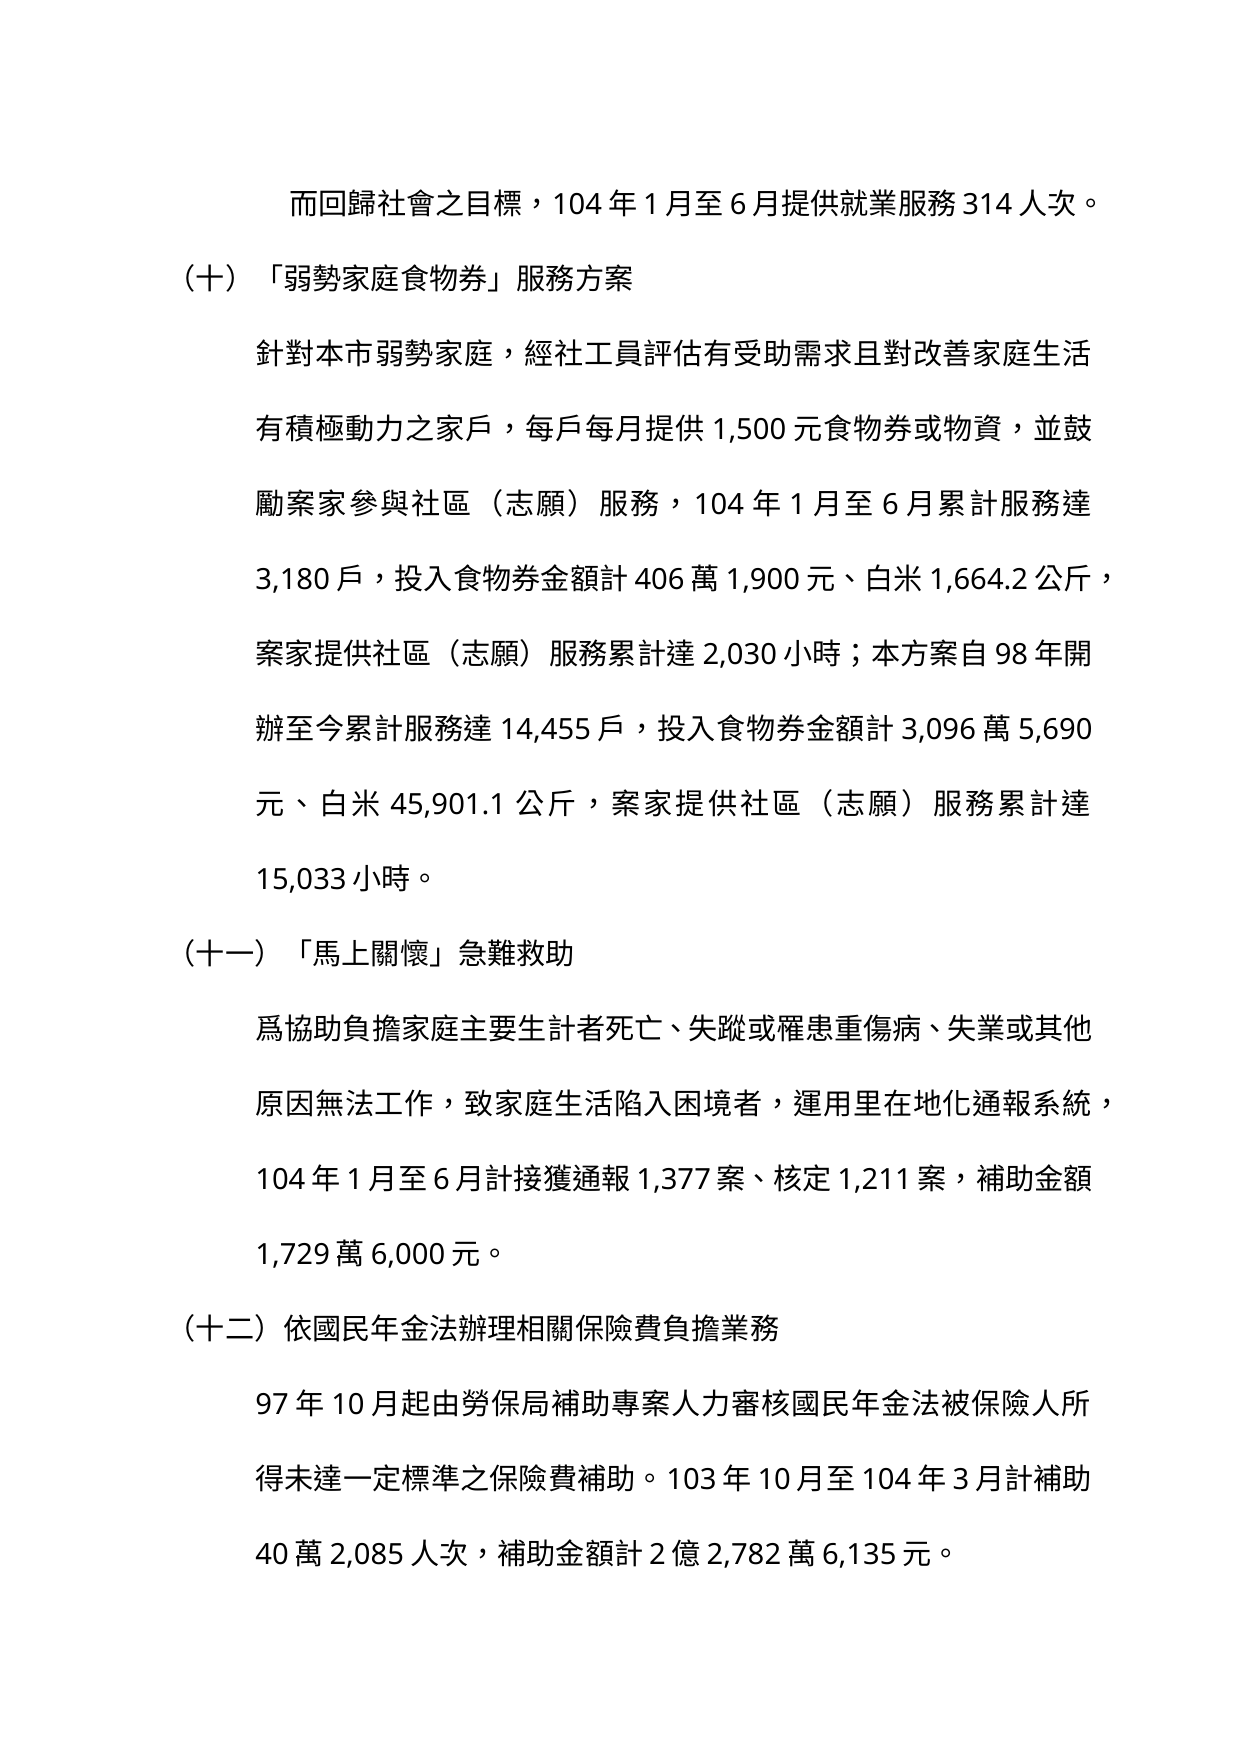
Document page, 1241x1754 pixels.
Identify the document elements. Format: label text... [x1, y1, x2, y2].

text （十一）「馬上關懷」急難救助 [166, 914, 1092, 989]
text 針對本市弱勢家庭，經社工員評估有受助需求且對改善家庭生活有積極動力之家戶，每戶每月提供1,500元食物券或物資，並鼓勵案家參與社區（志願）服務，104年1月至6月累計服務達3,180戶，投入食物券金額計406萬1,900元、白米1,664.2公斤，案家提供社區（志願）服務累計達2,030小時；本方案自98年開辦至今累計服務達14,455戶，投入食物券金額計3,096萬5,690元、白米45,901.1公斤，案家提供社區（志願）服務累計達15,033小時。 [255, 314, 1092, 914]
text （十）「弱勢家庭食物券」服務方案 [166, 239, 1092, 314]
text 爲協助負擔家庭主要生計者死亡、失蹤或罹患重傷病、失業或其他原因無法工作，致家庭生活陷入困境者，運用里在地化通報系統，104年1月至6月計接獲通報1,377案、核定1,211案，補助金額1,729萬6,000元。 [255, 989, 1092, 1289]
text 2.於颱風及寒流等氣候不良或天災發生時，給予短期安置住宿場所，讓每位街友都能夠適時適地獲得照顧，104年1月至6月短期旅館安置服務110人次。另為協助有工作能力及意願之街友連結就業資源，建立正確工作認知，達到持續穩定就業，進而回歸社會之目標，104年1月至6月提供就業服務314人次。 [260, 164, 1092, 239]
text 97年10月起由勞保局補助專案人力審核國民年金法被保險人所得未達一定標準之保險費補助。103年10月至104年3月計補助40萬2,085人次，補助金額計2億2,782萬6,135元。 [255, 1364, 1092, 1589]
text （十二）依國民年金法辦理相關保險費負擔業務 [166, 1289, 1092, 1364]
